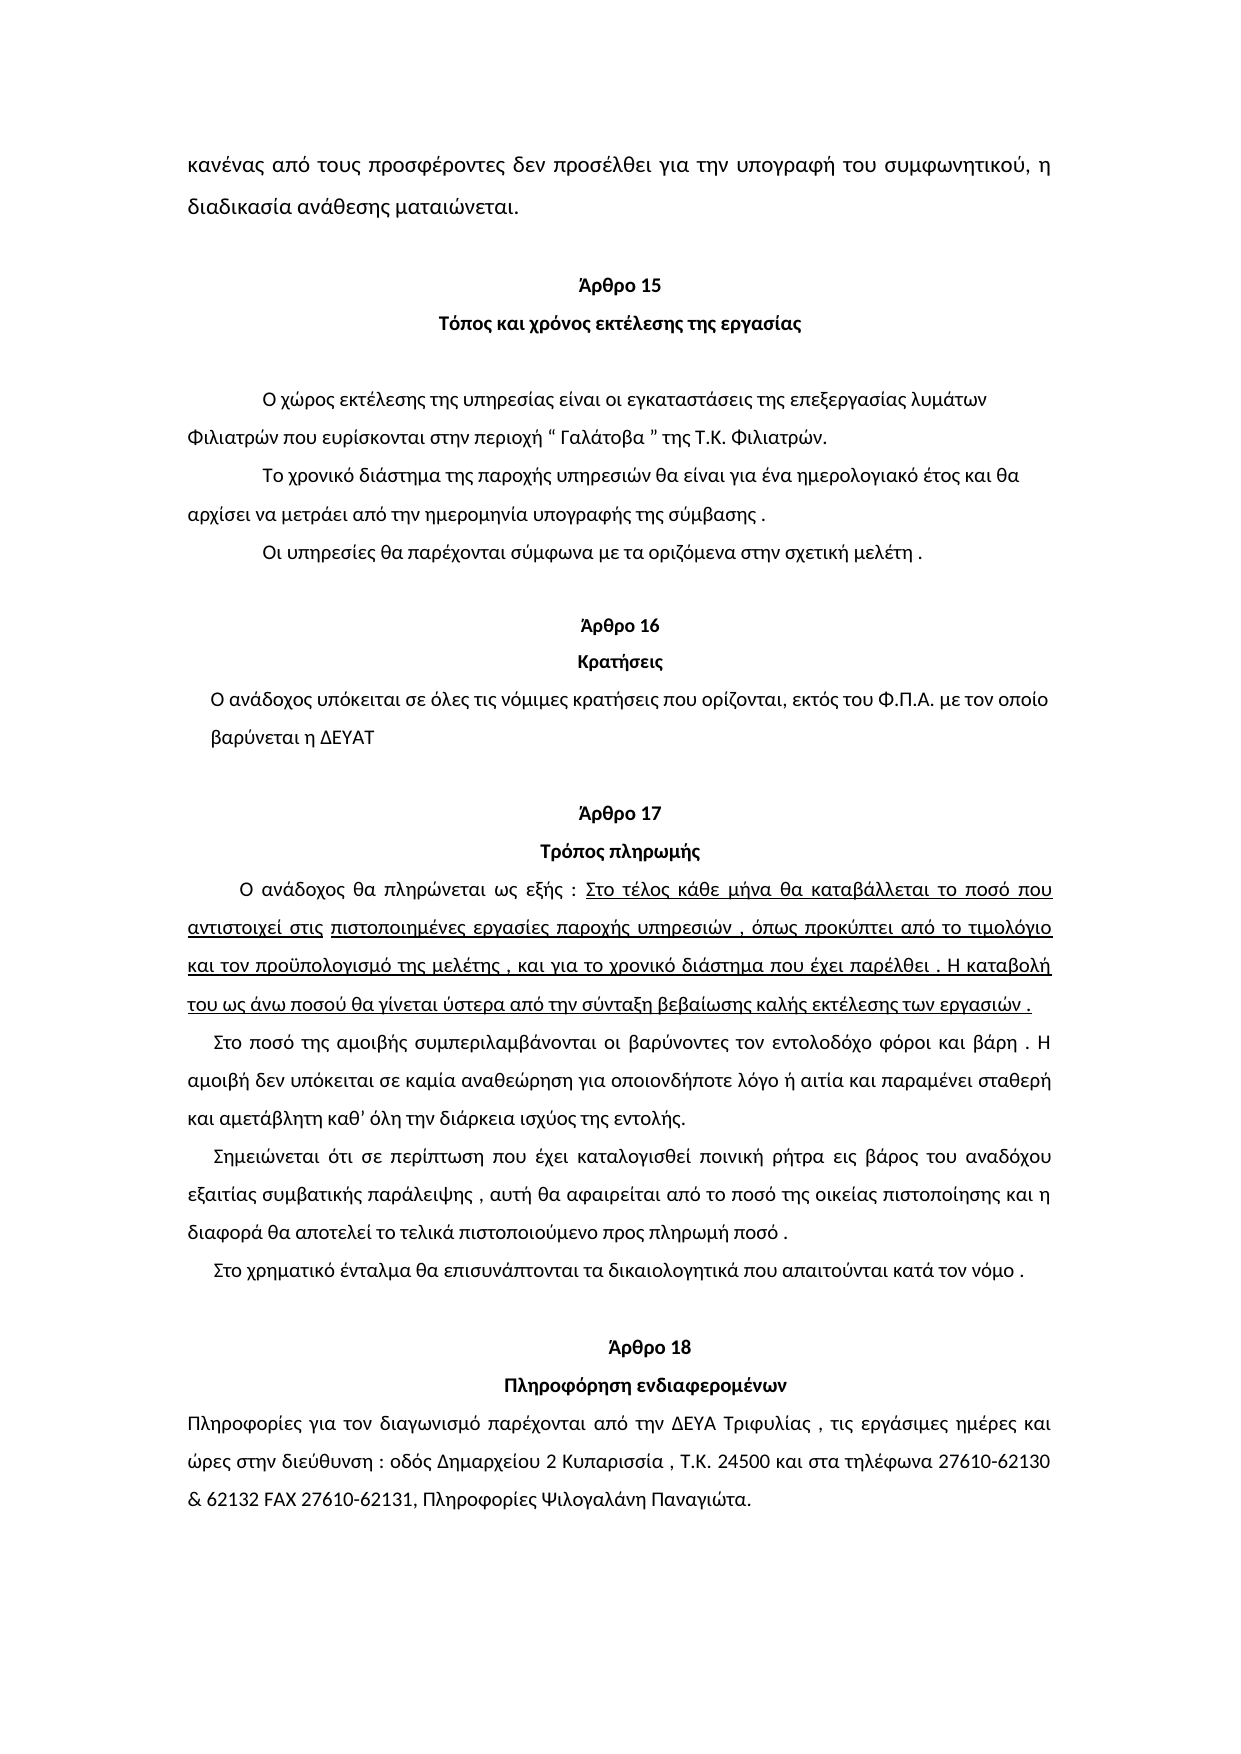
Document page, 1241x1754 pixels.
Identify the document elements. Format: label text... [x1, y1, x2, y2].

text Ο ανάδοχος θα πληρώνεται ως εξής : Στο τέλος κάθε μήνα θα καταβάλλεται το ποσό που αντιστοιχεί στις πιστοποιημένες εργασίες παροχής υπηρεσιών , όπως προκύπτει από το τιμολόγιο και τον προϋπολογισμό της μελέτης , και για το χρονικό διάστημα που έχει παρέλθει . Η καταβολή του ως άνω ποσού θα γίνεται ύστερα από την σύνταξη βεβαίωσης καλής εκτέλεσης των εργασιών . [187, 876, 1053, 1016]
text Οι υπηρεσίες θα παρέχονται σύμφωνα με τα οριζόμενα στην σχετική μελέτη . [187, 539, 1053, 564]
text Στο ποσό της αμοιβής συμπεριλαμβάνονται οι βαρύνοντες τον εντολοδόχο φόροι και βάρη . Η αμοιβή δεν υπόκειται σε καμία αναθεώρηση για οποιονδήποτε λόγο ή αιτία και παραμένει σταθερή και αμετάβλητη καθ’ όλη την διάρκεια ισχύος της εντολής. [187, 1029, 1053, 1131]
text Άρθρο 16 [187, 613, 1053, 637]
text Πληροφορίες για τον διαγωνισμό παρέχονται από την ΔΕΥΑ Τριφυλίας , τις εργάσιμες ημέρες και ώρες στην διεύθυνση : οδός Δημαρχείου 2 Κυπαρισσία , Τ.Κ. 24500 και στα τηλέφωνα 27610-62130 & 62132 FAX 27610-62131, Πληροφορίες Ψιλογαλάνη Παναγιώτα. [187, 1410, 1053, 1512]
text κανένας από τους προσφέροντες δεν προσέλθει για την υπογραφή του συμφωνητικού, η διαδικασία ανάθεσης ματαιώνεται. [187, 150, 1053, 220]
text Ο χώρος εκτέλεσης της υπηρεσίας είναι οι εγκαταστάσεις της επεξεργασίας λυμάτων Φιλιατρών που ευρίσκονται στην περιοχή “ Γαλάτοβα ” της Τ.Κ. Φιλιατρών. [187, 386, 1051, 450]
text Στο χρηματικό ένταλμα θα επισυνάπτονται τα δικαιολογητικά που απαιτούνται κατά τον νόμο . [187, 1258, 1053, 1283]
text Το χρονικό διάστημα της παροχής υπηρεσιών θα είναι για ένα ημερολογιακό έτος και θα αρχίσει να μετράει από την ημερομηνία υπογραφής της σύμβασης . [187, 463, 1053, 526]
text Τόπος και χρόνος εκτέλεσης της εργασίας [187, 310, 1053, 336]
text Πληροφόρηση ενδιαφερομένων [504, 1372, 1053, 1397]
text Άρθρο 17 [187, 800, 1053, 826]
text Άρθρο 15 [187, 272, 1053, 297]
text Κρατήσεις [187, 649, 1053, 674]
text Άρθρο 18 [608, 1334, 1053, 1359]
text Ο ανάδοχος υπόκειται σε όλες τις νόμιμες κρατήσεις που ορίζονται, εκτός του Φ.Π.Α. με τον οποίο βαρύνεται η ΔΕΥΑΤ [210, 686, 1053, 749]
text Τρόπος πληρωμής [187, 838, 1053, 864]
text Σημειώνεται ότι σε περίπτωση που έχει καταλογισθεί ποινική ρήτρα εις βάρος του αναδόχου εξαιτίας συμβατικής παράλειψης , αυτή θα αφαιρείται από το ποσό της οικείας πιστοποίησης και η διαφορά θα αποτελεί το τελικά πιστοποιούμενο προς πληρωμή ποσό . [187, 1143, 1053, 1245]
